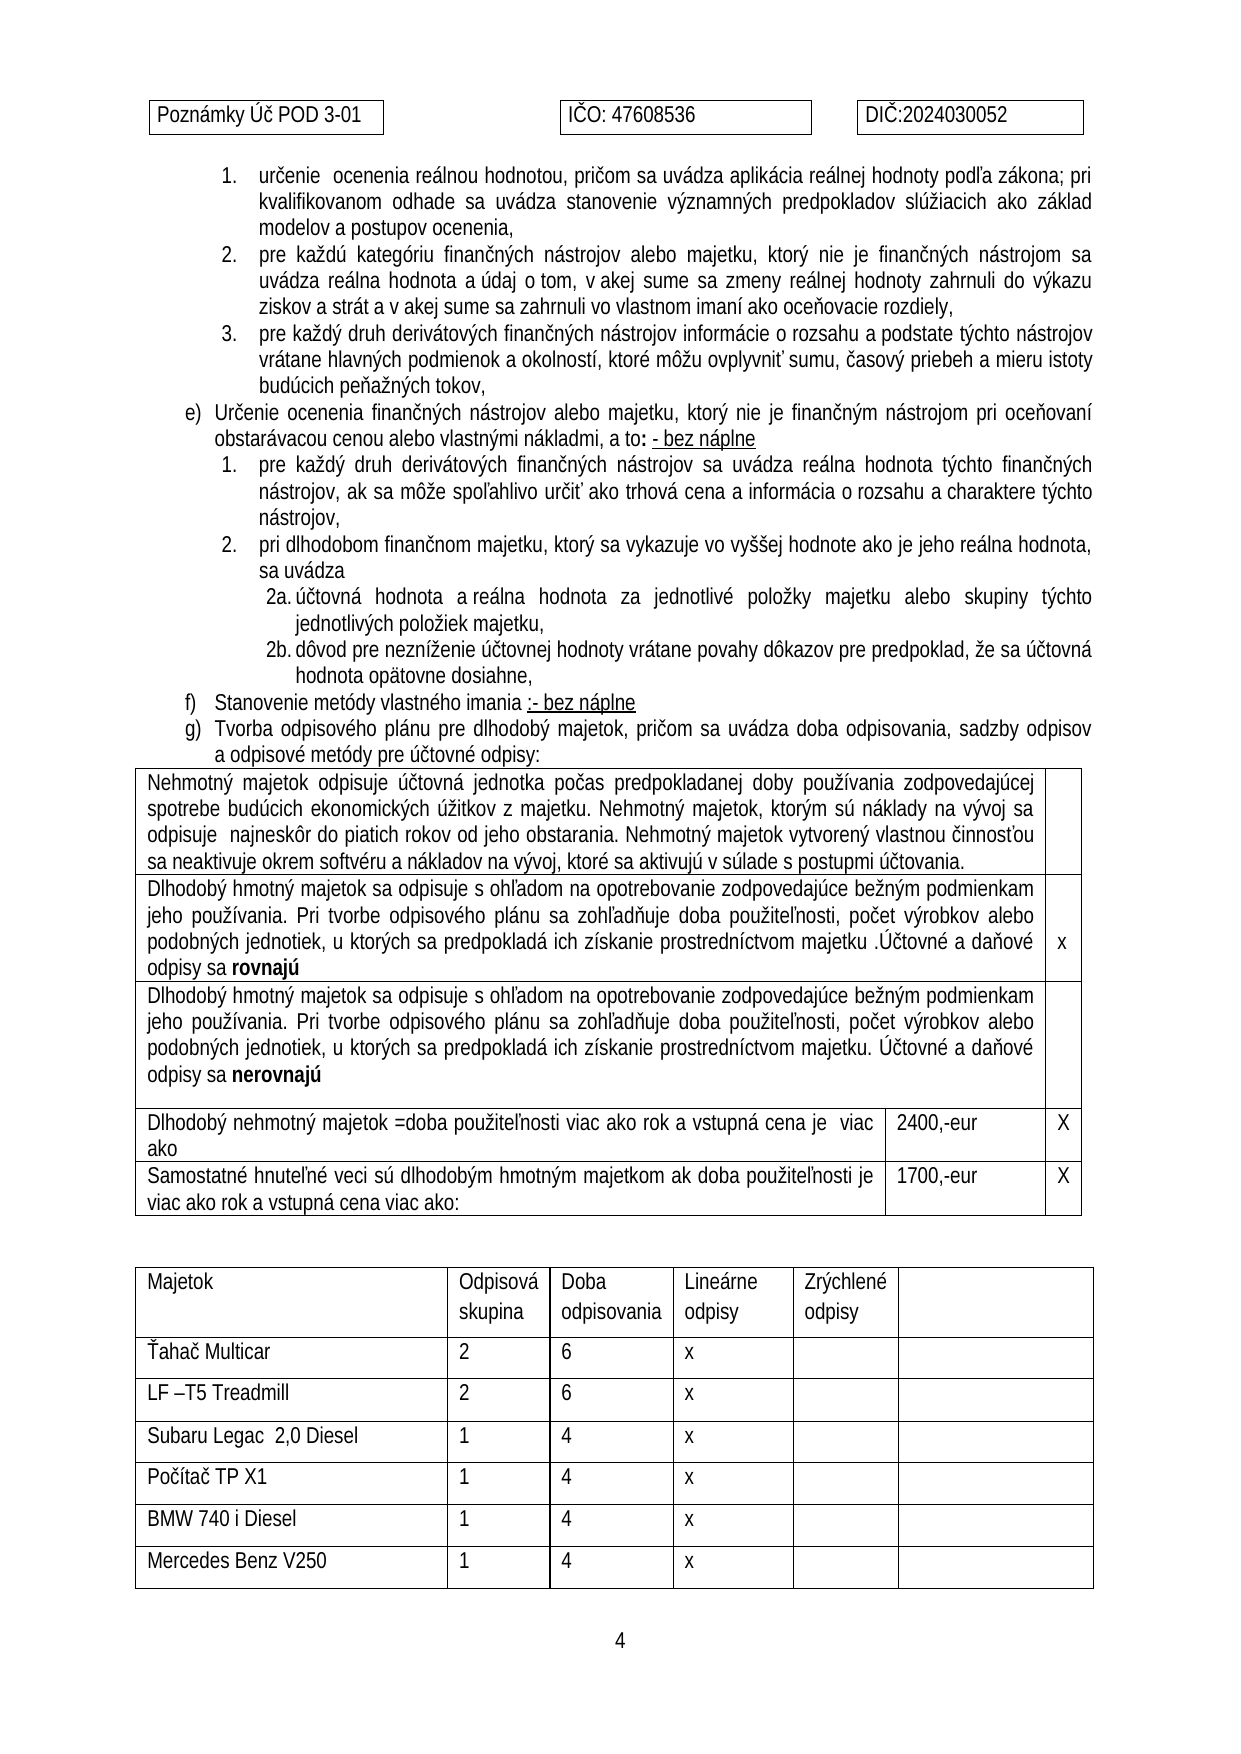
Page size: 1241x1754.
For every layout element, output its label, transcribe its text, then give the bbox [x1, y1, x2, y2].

table_cell 6 [551, 1379, 673, 1421]
table_cell x [674, 1338, 793, 1378]
table_header Nehmotný majetok odpisuje účtovná jednotka počas predpokladanej doby používania zodpovedajúcej spotrebe budúcich ekonomických úžitkov z majetku. Nehmotný majetok, ktorým sú náklady na vývoj sa odpisuje najneskôr do piatich rokov od jeho obstarania. Nehmotný majetok vytvorený vlastnou činnosťou sa neaktivuje okrem softvéru a nákladov na vývoj, ktoré sa aktivujú v súlade s postupmi účtovania. [136, 769, 1045, 874]
table_cell 6 [551, 1338, 673, 1378]
table_cell 1 [448, 1547, 549, 1588]
table_cell 2 [448, 1338, 549, 1378]
table_cell [794, 1463, 898, 1504]
table_header [1046, 769, 1081, 874]
table_cell 4 [551, 1463, 673, 1504]
table_header Lineárne odpisy [674, 1268, 793, 1337]
table_cell 1 [448, 1463, 549, 1504]
table_cell 4 [551, 1422, 673, 1462]
table_cell [899, 1505, 1093, 1546]
list pre každý druh derivátových finančných nástrojov sa uvádza reálna hodnota týchto finančných nástrojov, ak sa môže spoľahlivo určiť ako trhová cena a informácia o rozsahu a charaktere týchto nástrojov, [221, 451, 1093, 531]
table_cell 4 [551, 1547, 673, 1588]
table_cell X [1046, 1109, 1081, 1161]
list pre každý druh derivátových finančných nástrojov informácie o rozsahu a podstate týchto nástrojov vrátane hlavných podmienok a okolností, ktoré môžu ovplyvniť sumu, časový priebeh a mieru istoty budúcich peňažných tokov, [221, 320, 1093, 399]
table_cell Samostatné hnuteľné veci sú dlhodobým hmotným majetkom ak doba použiteľnosti je viac ako rok a vstupná cena viac ako: [136, 1162, 885, 1215]
table_cell [899, 1379, 1093, 1421]
list Určenie ocenenia finančných nástrojov alebo majetku, ktorý nie je finančným nástrojom pri oceňovaní obstarávacou cenou alebo vlastnými nákladmi, a to: - bez náplne [185, 399, 1093, 451]
table_cell Dlhodobý nehmotný majetok =doba použiteľnosti viac ako rok a vstupná cena je viac ako [136, 1109, 885, 1161]
table_cell 4 [551, 1505, 673, 1546]
table_cell [794, 1505, 898, 1546]
list účtovná hodnota a reálna hodnota za jednotlivé položky majetku alebo skupiny týchto jednotlivých položiek majetku, [266, 583, 1093, 636]
list pri dlhodobom finančnom majetku, ktorý sa vykazuje vo vyššej hodnote ako je jeho reálna hodnota, sa uvádza [221, 531, 1093, 583]
list Tvorba odpisového plánu pre dlhodobý majetok, pričom sa uvádza doba odpisovania, sadzby odpisov a odpisové metódy pre účtovné odpisy: [185, 715, 1093, 768]
list dôvod pre nezníženie účtovnej hodnoty vrátane povahy dôkazov pre predpoklad, že sa účtovná hodnota opätovne dosiahne, [266, 636, 1093, 689]
table_cell 2 [448, 1379, 549, 1421]
table_cell Dlhodobý hmotný majetok sa odpisuje s ohľadom na opotrebovanie zodpovedajúce bežným podmienkam jeho používania. Pri tvorbe odpisového plánu sa zohľadňuje doba použiteľnosti, počet výrobkov alebo podobných jednotiek, u ktorých sa predpokladá ich získanie prostredníctvom majetku .Účtovné a daňové odpisy sa rovnajú [136, 875, 1045, 981]
table_cell [794, 1547, 898, 1588]
table_cell BMW 740 i Diesel [136, 1505, 447, 1546]
table_cell 1700,-eur [886, 1162, 1045, 1215]
table_header Zrýchlené odpisy [794, 1268, 898, 1337]
table_cell [899, 1338, 1093, 1378]
table_cell Subaru Legac 2,0 Diesel [136, 1422, 447, 1462]
table_cell Ťahač Multicar [136, 1338, 447, 1378]
table_cell x [674, 1505, 793, 1546]
table_cell Mercedes Benz V250 [136, 1547, 447, 1588]
table_cell [794, 1422, 898, 1462]
table_cell LF –T5 Treadmill [136, 1379, 447, 1421]
table_cell Dlhodobý hmotný majetok sa odpisuje s ohľadom na opotrebovanie zodpovedajúce bežným podmienkam jeho používania. Pri tvorbe odpisového plánu sa zohľadňuje doba použiteľnosti, počet výrobkov alebo podobných jednotiek, u ktorých sa predpokladá ich získanie prostredníctvom majetku. Účtovné a daňové odpisy sa nerovnajú [136, 982, 1045, 1107]
table_header Doba odpisovania [551, 1268, 673, 1337]
table_cell [899, 1547, 1093, 1588]
table_cell [794, 1379, 898, 1421]
table_cell 2400,-eur [886, 1109, 1045, 1161]
table_cell x [674, 1379, 793, 1421]
list Stanovenie metódy vlastného imania :- bez náplne [185, 689, 1093, 715]
table_cell [1046, 982, 1081, 1107]
list pre každú kategóriu finančných nástrojov alebo majetku, ktorý nie je finančných nástrojom sa uvádza reálna hodnota a údaj o tom, v akej sume sa zmeny reálnej hodnoty zahrnuli do výkazu ziskov a strát a v akej sume sa zahrnuli vo vlastnom imaní ako oceňovacie rozdiely, [221, 241, 1093, 320]
list určenie ocenenia reálnou hodnotou, pričom sa uvádza aplikácia reálnej hodnoty podľa zákona; pri kvalifikovanom odhade sa uvádza stanovenie významných predpokladov slúžiacich ako základ modelov a postupov ocenenia, [221, 162, 1093, 241]
table_header [899, 1268, 1093, 1337]
table_cell Počítač TP X1 [136, 1463, 447, 1504]
table_cell [794, 1338, 898, 1378]
table_cell [899, 1463, 1093, 1504]
table_cell X [1046, 1162, 1081, 1215]
table_cell [899, 1422, 1093, 1462]
table_cell x [1046, 875, 1081, 981]
table_cell 1 [448, 1505, 549, 1546]
table_cell 1 [448, 1422, 549, 1462]
table_header Majetok [136, 1268, 447, 1337]
table_cell x [674, 1422, 793, 1462]
table_header Odpisová skupina [448, 1268, 549, 1337]
table_cell x [674, 1463, 793, 1504]
table_cell x [674, 1547, 793, 1588]
